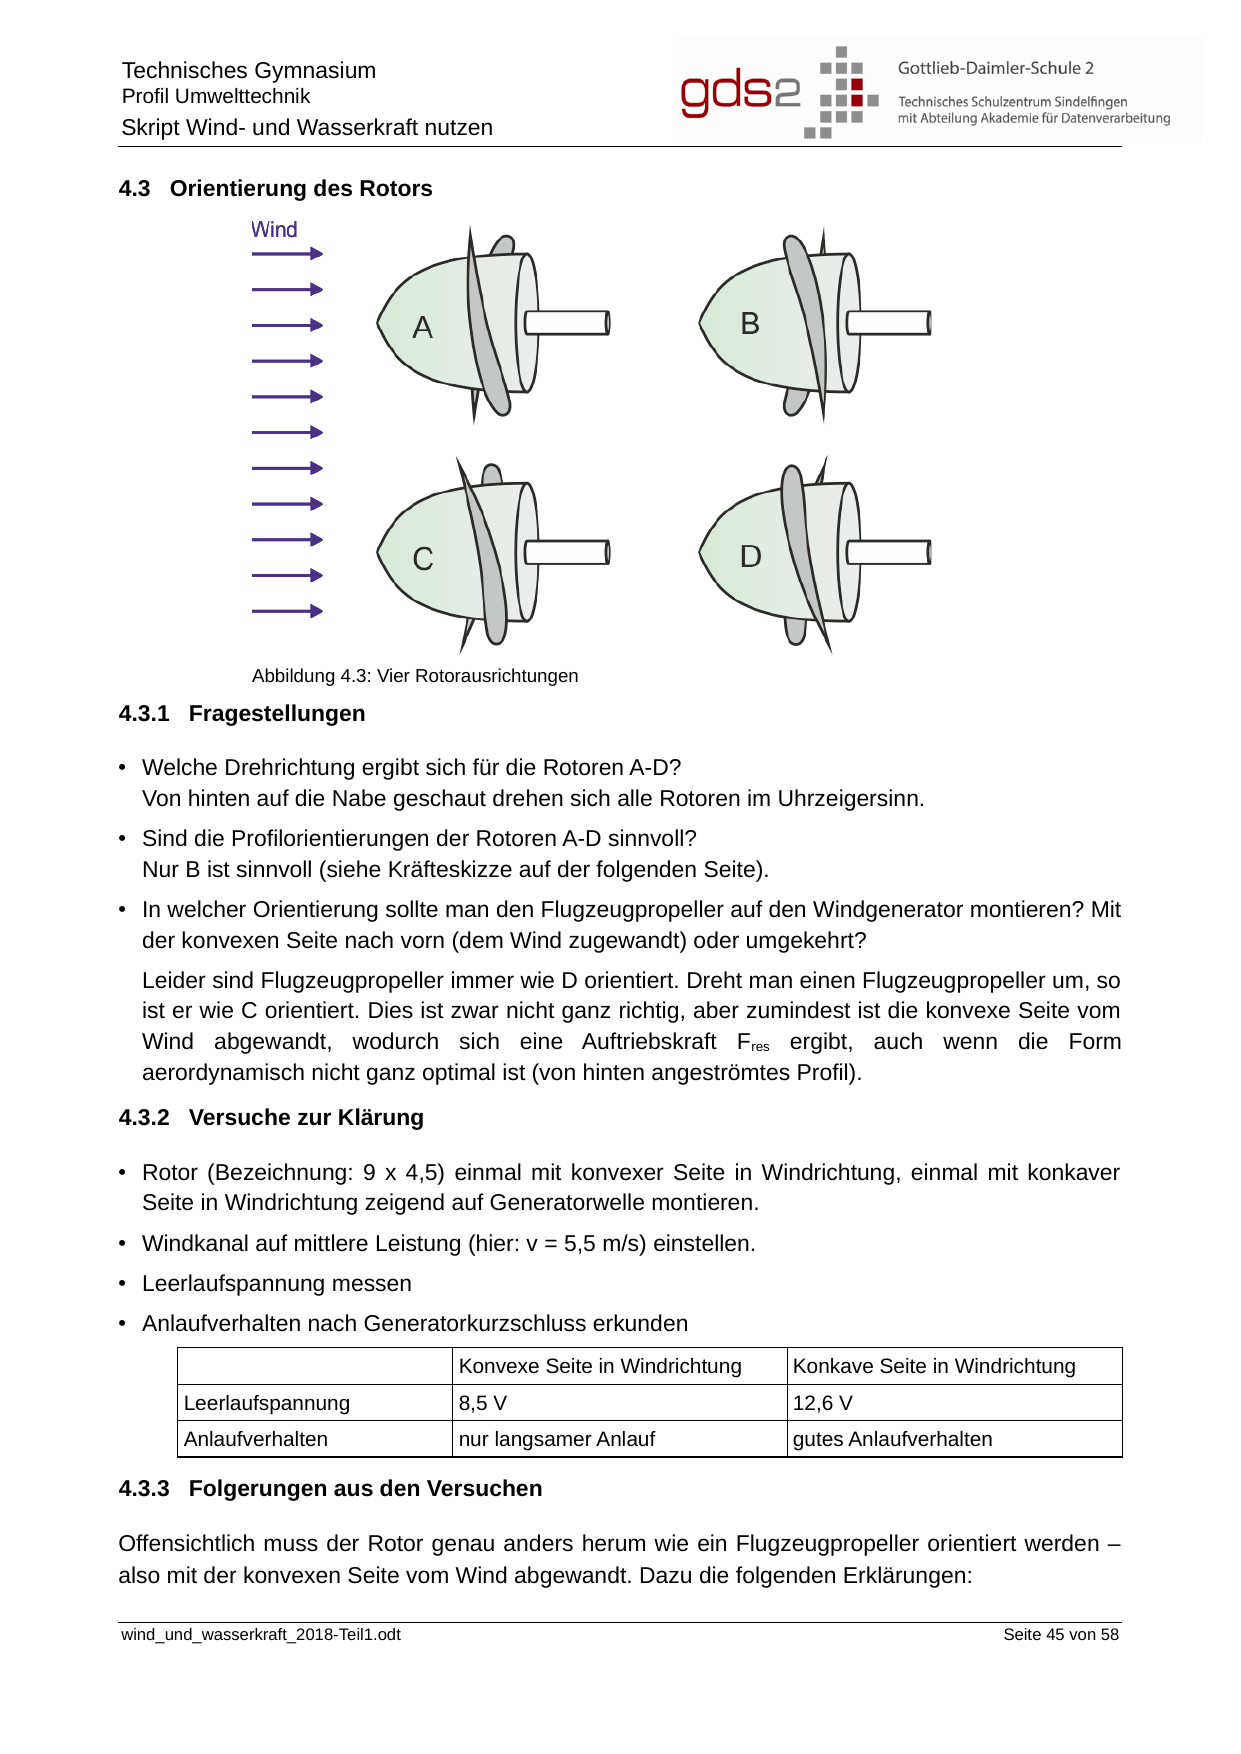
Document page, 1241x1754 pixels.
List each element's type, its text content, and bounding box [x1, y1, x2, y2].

subtitle Orientierung des Rotors [112, 175, 1122, 202]
text Offensichtlich muss der Rotor genau anders herum wie ein Flugzeugpropeller orientiert werden – also mit der konvexen Seite vom Wind abgewandt. Dazu die folgenden Erklärungen: [118, 1526, 1122, 1590]
list Leerlaufspannung messen [118, 1267, 1122, 1297]
list Rotor (Bezeichnung: 9 x 4,5) einmal mit konvexer Seite in Windrichtung, einmal mit konkaver Seite in Windrichtung zeigend auf Generatorwelle montieren. [118, 1156, 1122, 1217]
list Anlaufverhalten nach Generatorkurzschluss erkunden [118, 1307, 1122, 1338]
table_cell gutes Anlaufverhalten [788, 1421, 1122, 1456]
list Leider sind Flugzeugpropeller immer wie D orientiert. Dreht man einen Flugzeugpropeller um, so ist er wie C orientiert. Dies ist zwar nicht ganz richtig, aber zumindest ist die konvexe Seite vom Wind abgewandt, wodurch sich eine Auftriebskraft Fres ergibt, auch wenn die Form aerordynamisch nicht ganz optimal ist (von hinten angeströmtes Profil). [118, 964, 1122, 1087]
subtitle Fragestellungen [112, 233, 1122, 726]
table_cell 12,6 V [788, 1385, 1122, 1420]
table_cell 8,5 V [453, 1385, 787, 1420]
subtitle Folgerungen aus den Versuchen [112, 1475, 1122, 1502]
table_cell nur langsamer Anlauf [453, 1421, 787, 1456]
list Welche Drehrichtung ergibt sich für die Rotoren A-D? Von hinten auf die Nabe geschaut drehen sich alle Rotoren im Uhrzeigersinn. [118, 751, 1122, 812]
table_cell Anlaufverhalten [178, 1421, 452, 1456]
subtitle Versuche zur Klärung [112, 1104, 1122, 1131]
table_cell Leerlaufspannung [178, 1385, 452, 1420]
table_header Konvexe Seite in Windrichtung [453, 1348, 787, 1383]
list In welcher Orientierung sollte man den Flugzeugpropeller auf den Windgenerator montieren? Mit der konvexen Seite nach vorn (dem Wind zugewandt) oder umgekehrt? [118, 893, 1122, 954]
text Abbildung 4.3: Vier Rotorausrichtungen [252, 655, 931, 686]
picture [252, 221, 932, 655]
list Sind die Profilorientierungen der Rotoren A-D sinnvoll? Nur B ist sinnvoll (siehe Kräfteskizze auf der folgenden Seite). [118, 822, 1122, 883]
picture [673, 36, 1204, 143]
table_header Konkave Seite in Windrichtung [788, 1348, 1122, 1383]
table_header [178, 1348, 452, 1383]
list Windkanal auf mittlere Leistung (hier: v = 5,5 m/s) einstellen. [118, 1226, 1122, 1257]
